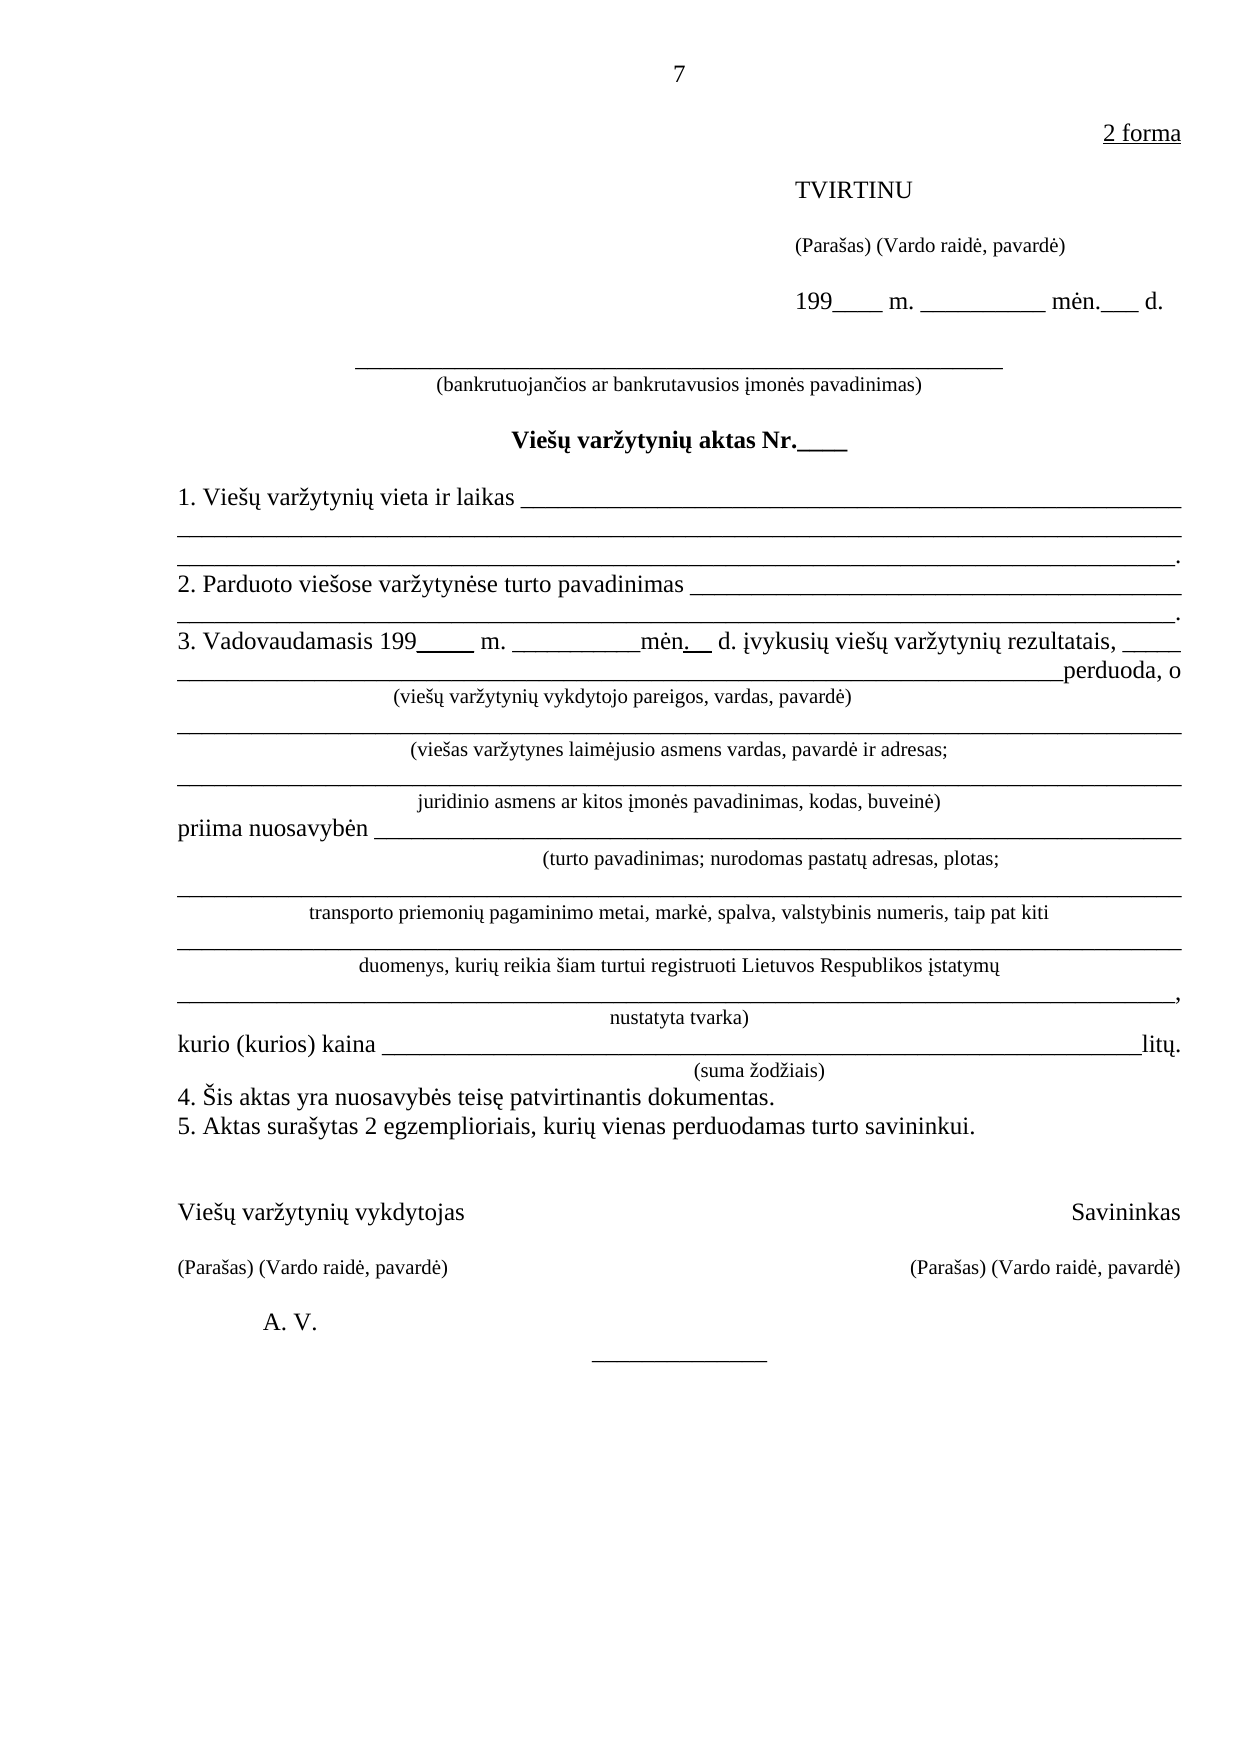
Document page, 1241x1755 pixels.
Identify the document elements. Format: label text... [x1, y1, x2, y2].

text transporto priemonių pagaminimo metai, markė, spalva, valstybinis numeris, taip pat kiti [177, 900, 1181, 924]
text (Parašas) (Vardo raidė, pavardė) [177, 233, 1181, 257]
text Viešų varžytynių vykdytojas Savininkas [177, 1197, 1181, 1226]
text (viešų varžytynių vykdytojo pareigos, vardas, pavardė) [177, 684, 1181, 708]
text 1. Viešų varžytynių vieta ir laikas [177, 482, 1181, 511]
text (turto pavadinimas; nurodomas pastatų adresas, plotas; [177, 842, 1181, 871]
text 199____ m. __________ mėn.___ d. [177, 286, 1181, 315]
text (bankrutuojančios ar bankrutavusios įmonės pavadinimas) [177, 372, 1181, 396]
text TVIRTINU [177, 176, 1181, 204]
text ______________ [177, 1336, 1181, 1365]
text . [177, 540, 1181, 569]
text 5. Aktas surašytas 2 egzemplioriais, kurių vienas perduodamas turto savininkui. [177, 1111, 1181, 1140]
text 2. Parduoto viešose varžytynėse turto pavadinimas [177, 569, 1181, 597]
text . [177, 597, 1181, 626]
text nustatyta tvarka) [177, 1005, 1181, 1029]
text (Parašas) (Vardo raidė, pavardė) (Parašas) (Vardo raidė, pavardė) [177, 1255, 1181, 1279]
text juridinio asmens ar kitos įmonės pavadinimas, kodas, buveinė) [177, 789, 1181, 813]
text 2 forma [177, 118, 1181, 147]
text (suma žodžiais) [177, 1058, 1181, 1082]
text perduoda, o [177, 655, 1181, 684]
text 3. Vadovaudamasis 199 m. mėn. d. įvykusių viešų varžytynių rezultatais, [177, 626, 1181, 655]
text priima nuosavybėn [177, 813, 1181, 842]
text duomenys, kurių reikia šiam turtui registruoti Lietuvos Respublikos įstatymų [177, 952, 1181, 977]
text 4. Šis aktas yra nuosavybės teisę patvirtinantis dokumentas. [177, 1082, 1181, 1111]
text (viešas varžytynes laimėjusio asmens vardas, pavardė ir adresas; [177, 737, 1181, 761]
text , [177, 977, 1181, 1005]
text Viešų varžytynių aktas Nr.____ [177, 425, 1181, 454]
text kurio (kurios) kaina litų. [177, 1029, 1181, 1058]
text A. V. [177, 1307, 1181, 1336]
